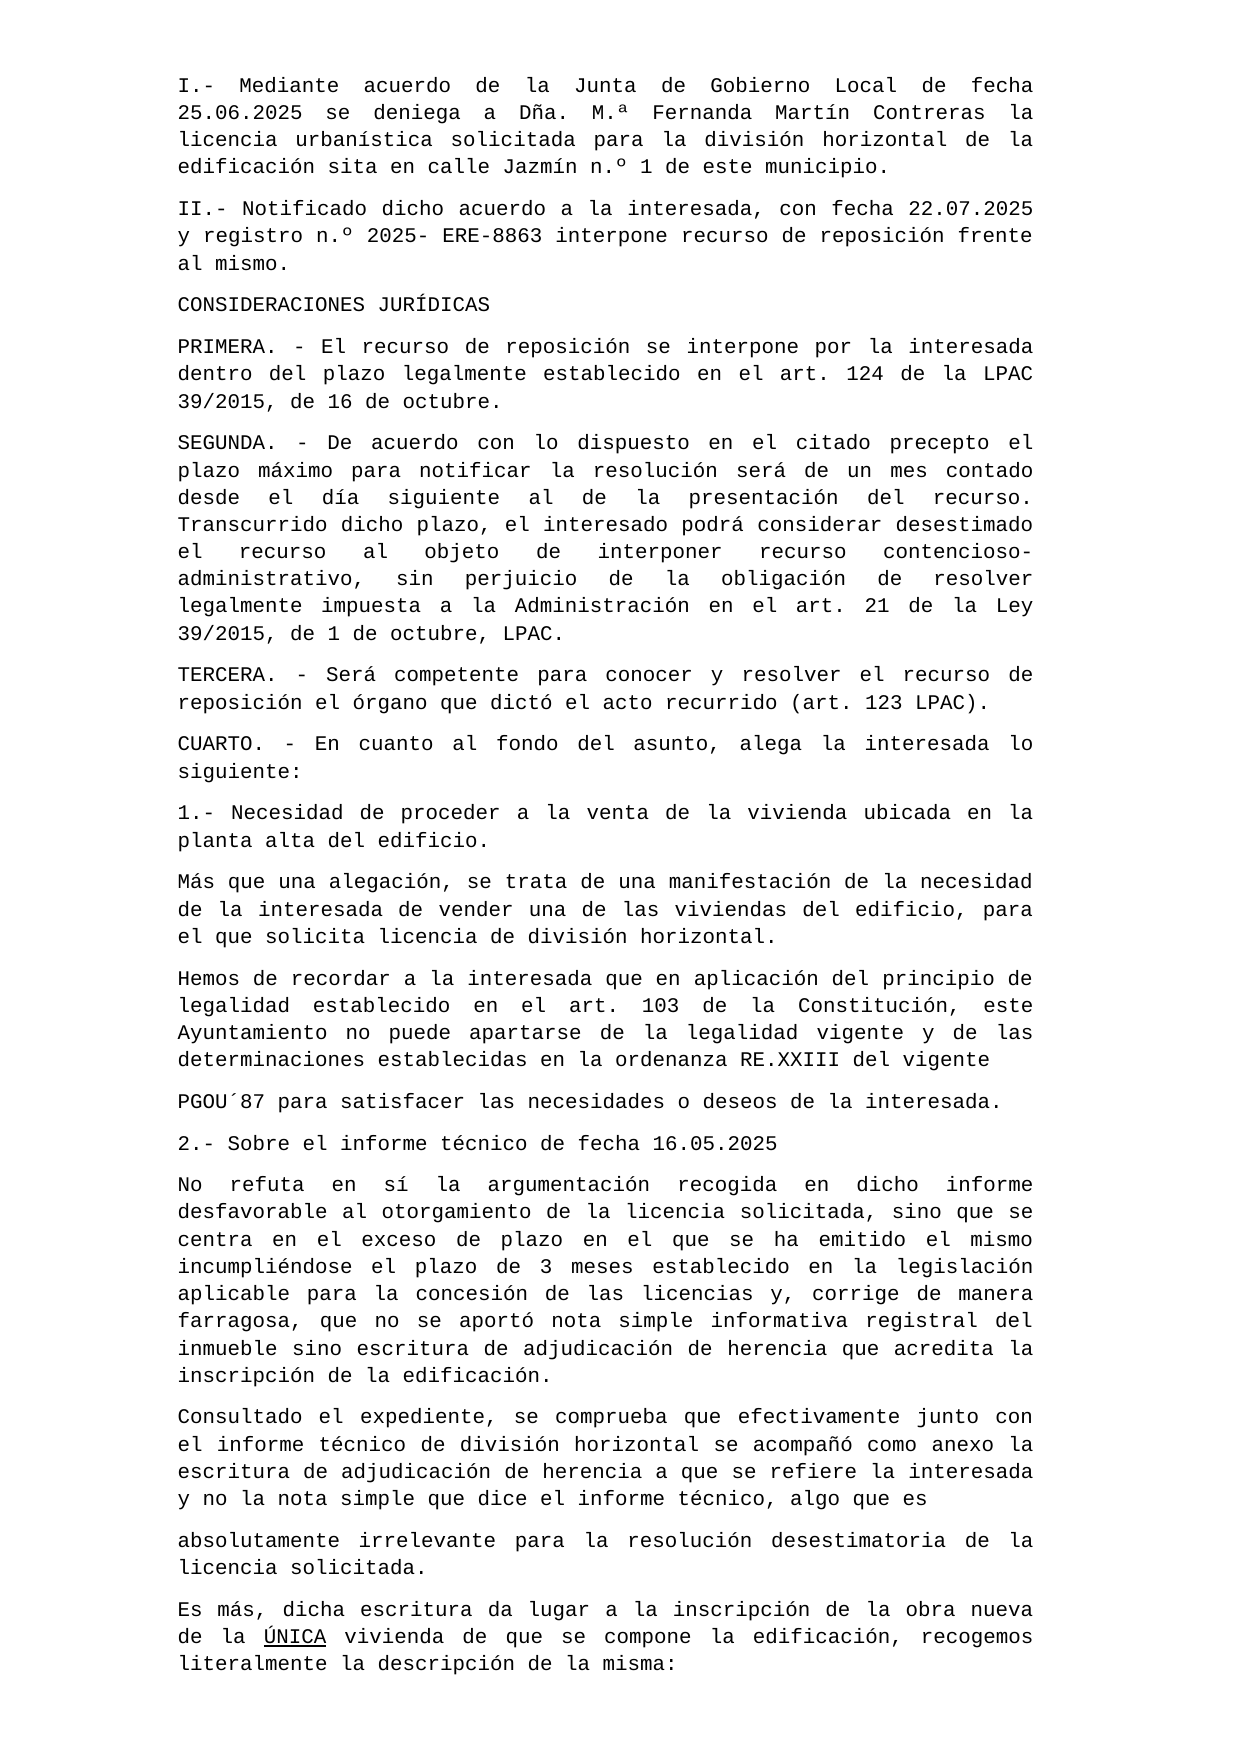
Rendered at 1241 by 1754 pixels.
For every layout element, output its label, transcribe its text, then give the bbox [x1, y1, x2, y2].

text II.- Notificado dicho acuerdo a la interesada, con fecha 22.07.2025 y registro n.º 2025- ERE-8863 interpone recurso de reposición frente al mismo. [177, 198, 1033, 276]
text PRIMERA. - El recurso de reposición se interpone por la interesada dentro del plazo legalmente establecido en el art. 124 de la LPAC 39/2015, de 16 de octubre. [177, 336, 1033, 414]
text Más que una alegación, se trata de una manifestación de la necesidad de la interesada de vender una de las viviendas del edificio, para el que solicita licencia de división horizontal. [177, 871, 1033, 949]
text SEGUNDA. - De acuerdo con lo dispuesto en el citado precepto el plazo máximo para notificar la resolución será de un mes contado desde el día siguiente al de la presentación del recurso. Transcurrido dicho plazo, el interesado podrá considerar desestimado el recurso al objeto de interponer recurso contencioso-administrativo, sin perjuicio de la obligación de resolver legalmente impuesta a la Administración en el art. 21 de la Ley 39/2015, de 1 de octubre, LPAC. [177, 432, 1033, 646]
text CUARTO. - En cuanto al fondo del asunto, alega la interesada lo siguiente: [177, 733, 1033, 784]
text I.- Mediante acuerdo de la Junta de Gobierno Local de fecha 25.06.2025 se deniega a Dña. M.ª Fernanda Martín Contreras la licencia urbanística solicitada para la división horizontal de la edificación sita en calle Jazmín n.º 1 de este municipio. [177, 75, 1033, 180]
text 2.- Sobre el informe técnico de fecha 16.05.2025 [177, 1133, 1033, 1156]
text No refuta en sí la argumentación recogida en dicho informe desfavorable al otorgamiento de la licencia solicitada, sino que se centra en el exceso de plazo en el que se ha emitido el mismo incumpliéndose el plazo de 3 meses establecido en la legislación aplicable para la concesión de las licencias y, corrige de manera farragosa, que no se aportó nota simple informativa registral del inmueble sino escritura de adjudicación de herencia que acredita la inscripción de la edificación. [177, 1174, 1033, 1388]
text Hemos de recordar a la interesada que en aplicación del principio de legalidad establecido en el art. 103 de la Constitución, este Ayuntamiento no puede apartarse de la legalidad vigente y de las determinaciones establecidas en la ordenanza RE.XXIII del vigente [177, 967, 1033, 1073]
text CONSIDERACIONES JURÍDICAS [177, 294, 1033, 318]
text 1.- Necesidad de proceder a la venta de la vivienda ubicada en la planta alta del edificio. [177, 802, 1033, 853]
text absolutamente irrelevante para la resolución desestimatoria de la licencia solicitada. [177, 1530, 1033, 1581]
text Es más, dicha escritura da lugar a la inscripción de la obra nueva de la ÚNICA vivienda de que se compone la edificación, recogemos literalmente la descripción de la misma: [177, 1599, 1033, 1677]
text PGOU´87 para satisfacer las necesidades o deseos de la interesada. [177, 1091, 1033, 1114]
text TERCERA. - Será competente para conocer y resolver el recurso de reposición el órgano que dictó el acto recurrido (art. 123 LPAC). [177, 664, 1033, 715]
text Consultado el expediente, se comprueba que efectivamente junto con el informe técnico de división horizontal se acompañó como anexo la escritura de adjudicación de herencia a que se refiere la interesada y no la nota simple que dice el informe técnico, algo que es [177, 1406, 1033, 1512]
